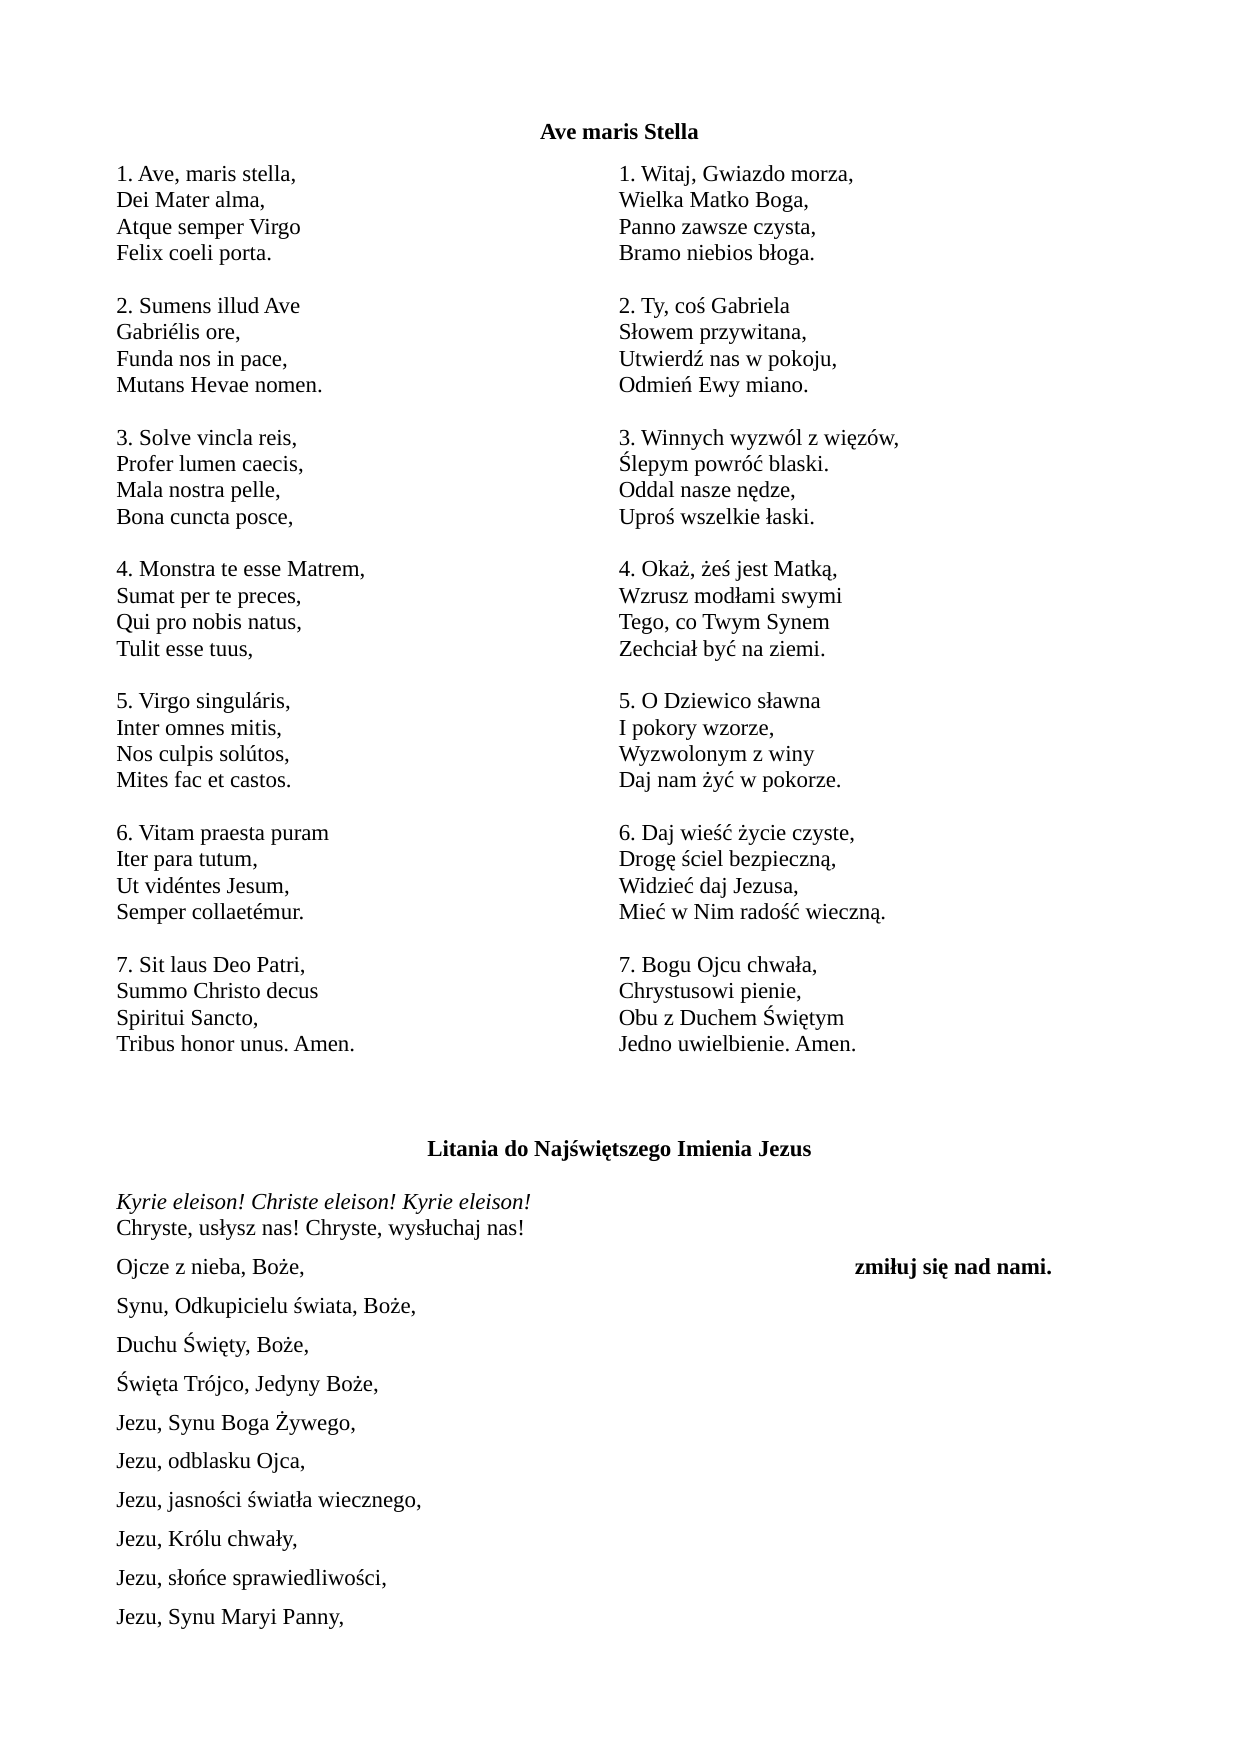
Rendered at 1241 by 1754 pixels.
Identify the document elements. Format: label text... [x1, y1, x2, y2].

text Jezu, Synu Boga Żywego, [116, 1409, 1122, 1435]
table_header 1. Ave, maris stella, Dei Mater alma, Atque semper Virgo Felix coeli porta. 2. Sumens illud Ave Gabriélis ore, Funda nos in pace, Mutans Hevae nomen. 3. Solve vincla reis, Profer lumen caecis, Mala nostra pelle, Bona cuncta posce, 4. Monstra te esse Matrem, Sumat per te preces, Qui pro nobis natus, Tulit esse tuus, 5. Virgo singuláris, Inter omnes mitis, Nos culpis solútos, Mites fac et castos. 6. Vitam praesta puram Iter para tutum, Ut vidéntes Jesum, Semper collaetémur. 7. Sit laus Deo Patri, Summo Christo decus Spiritui Sancto, Tribus honor unus. Amen. [116, 160, 618, 1056]
text Chryste, usłysz nas! Chryste, wysłuchaj nas! [116, 1214, 1122, 1241]
text Święta Trójco, Jedyny Boże, [116, 1370, 1122, 1396]
list Litania do Najświętszego Imienia Jezus [116, 1135, 1122, 1162]
text Synu, Odkupicielu świata, Boże, [116, 1292, 1122, 1318]
text Jezu, Synu Maryi Panny, [116, 1603, 1122, 1629]
text Jezu, Królu chwały, [116, 1525, 1122, 1552]
text Jezu, jasności światła wiecznego, [116, 1486, 1122, 1513]
table_header 1. Witaj, Gwiazdo morza, Wielka Matko Boga, Panno zawsze czysta, Bramo niebios błoga. 2. Ty, coś Gabriela Słowem przywitana, Utwierdź nas w pokoju, Odmień Ewy miano. 3. Winnych wyzwól z więzów, Ślepym powróć blaski. Oddal nasze nędze, Uproś wszelkie łaski. 4. Okaż, żeś jest Matką, Wzrusz modłami swymi Tego, co Twym Synem Zechciał być na ziemi. 5. O Dziewico sławna I pokory wzorze, Wyzwolonym z winy Daj nam żyć w pokorze. 6. Daj wieść życie czyste, Drogę ściel bezpieczną, Widzieć daj Jezusa, Mieć w Nim radość wieczną. 7. Bogu Ojcu chwała, Chrystusowi pienie, Obu z Duchem Świętym Jedno uwielbienie. Amen. [619, 160, 1118, 1056]
text Kyrie eleison! Christe eleison! Kyrie eleison! [116, 1188, 1122, 1214]
text Jezu, słońce sprawiedliwości, [116, 1564, 1122, 1590]
text Ave maris Stella [116, 118, 1122, 144]
text Jezu, odblasku Ojca, [116, 1447, 1122, 1474]
text Duchu Święty, Boże, [116, 1331, 1122, 1357]
text Ojcze z nieba, Boże, zmiłuj się nad nami. [116, 1253, 1122, 1279]
